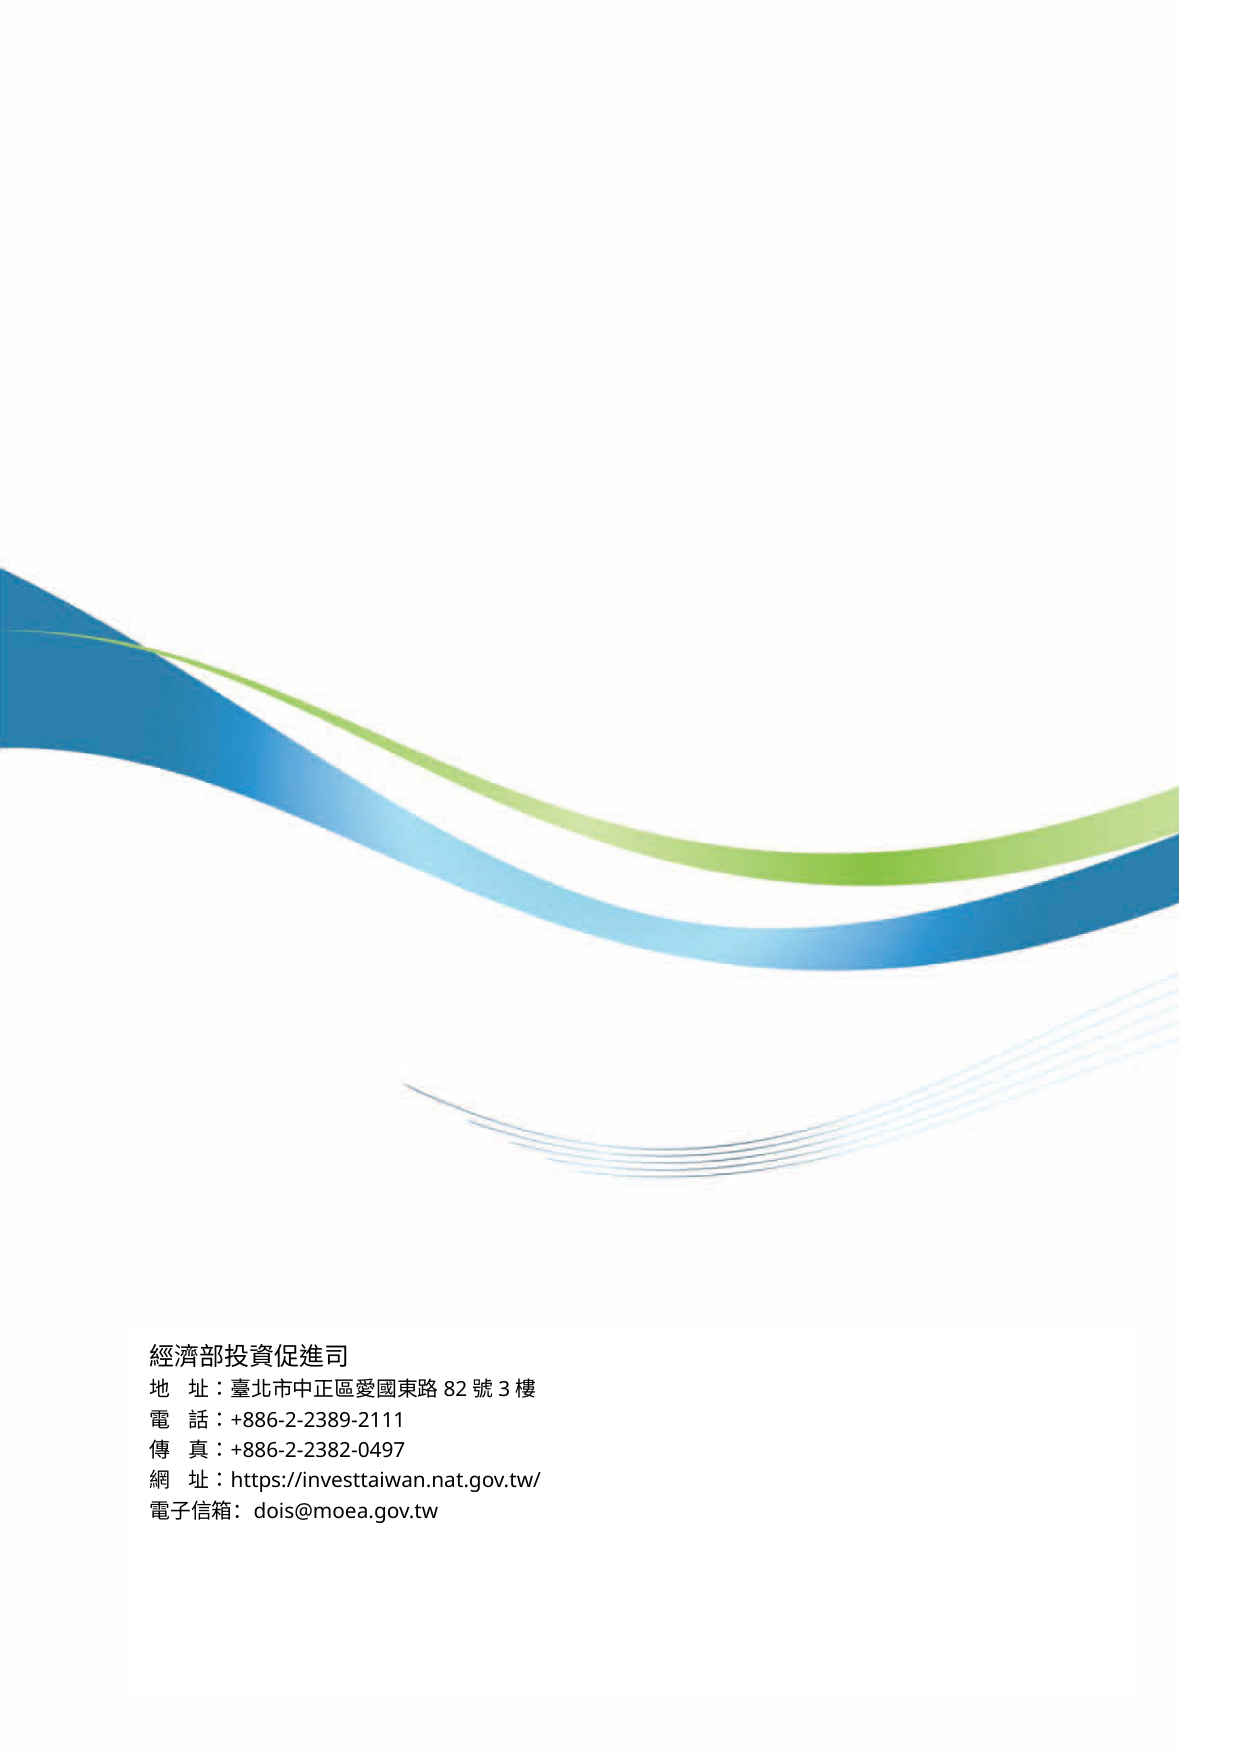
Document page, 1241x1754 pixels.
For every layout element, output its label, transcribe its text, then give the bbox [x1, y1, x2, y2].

text 電子信箱：dois@moea.gov.tw [149, 1494, 1115, 1524]
text 傳 真：+886-2-2382-0497 [149, 1433, 1115, 1464]
text 經濟部投資促進司 [149, 1336, 1115, 1373]
text 地 址：臺北市中正區愛國東路 82 號 3 樓 [149, 1373, 1115, 1403]
text 電 話：+886-2-2389-2111 [149, 1403, 1115, 1433]
text 網 址：https://investtaiwan.nat.gov.tw/ [149, 1464, 1115, 1494]
picture [0, 0, 1179, 1754]
